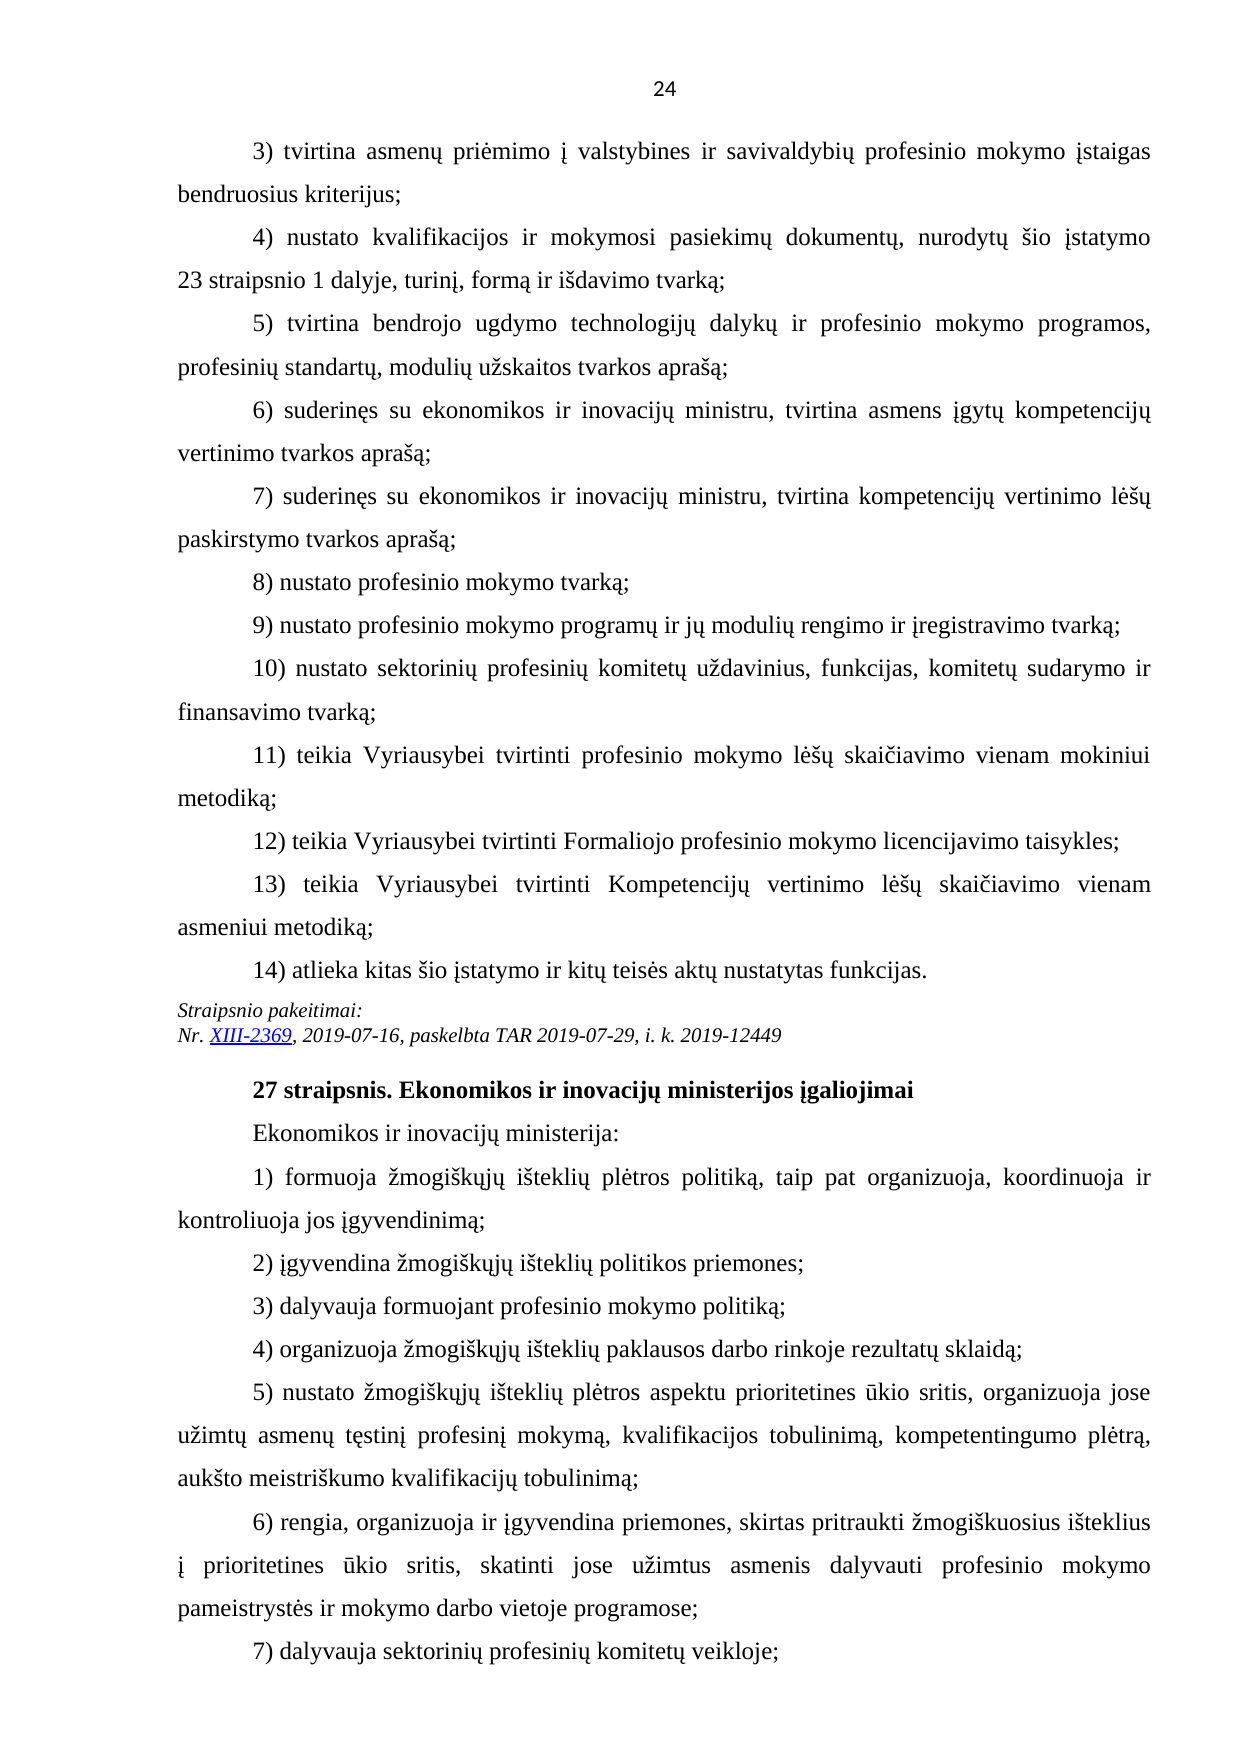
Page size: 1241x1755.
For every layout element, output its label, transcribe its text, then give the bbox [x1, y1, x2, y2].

text 27 straipsnis. Ekonomikos ir inovacijų ministerijos įgaliojimai [177, 1075, 1152, 1104]
text 6) rengia, organizuoja ir įgyvendina priemones, skirtas pritraukti žmogiškuosius išteklius į prioritetines ūkio sritis, skatinti jose užimtus asmenis dalyvauti profesinio mokymo pameistrystės ir mokymo darbo vietoje programose; [177, 1507, 1152, 1622]
text 4) organizuoja žmogiškųjų išteklių paklausos darbo rinkoje rezultatų sklaidą; [177, 1334, 1152, 1363]
text Straipsnio pakeitimai: [177, 998, 1152, 1022]
text 1) formuoja žmogiškųjų išteklių plėtros politiką, taip pat organizuoja, koordinuoja ir kontroliuoja jos įgyvendinimą; [177, 1162, 1152, 1233]
text 3) tvirtina asmenų priėmimo į valstybines ir savivaldybių profesinio mokymo įstaigas bendruosius kriterijus; [177, 136, 1152, 208]
text 10) nustato sektorinių profesinių komitetų uždavinius, funkcijas, komitetų sudarymo ir finansavimo tvarką; [177, 653, 1152, 725]
text 5) nustato žmogiškųjų išteklių plėtros aspektu prioritetines ūkio sritis, organizuoja jose užimtų asmenų tęstinį profesinį mokymą, kvalifikacijos tobulinimą, kompetentingumo plėtrą, aukšto meistriškumo kvalifikacijų tobulinimą; [177, 1377, 1152, 1492]
text Nr. XIII-2369, 2019-07-16, paskelbta TAR 2019-07-29, i. k. 2019-12449 [177, 1022, 1152, 1047]
text 8) nustato profesinio mokymo tvarką; [177, 567, 1152, 596]
text Ekonomikos ir inovacijų ministerija: [177, 1118, 1152, 1147]
text 9) nustato profesinio mokymo programų ir jų modulių rengimo ir įregistravimo tvarką; [177, 610, 1152, 639]
text 11) teikia Vyriausybei tvirtinti profesinio mokymo lėšų skaičiavimo vienam mokiniui metodiką; [177, 740, 1152, 812]
text 7) suderinęs su ekonomikos ir inovacijų ministru, tvirtina kompetencijų vertinimo lėšų paskirstymo tvarkos aprašą; [177, 481, 1152, 553]
text 4) nustato kvalifikacijos ir mokymosi pasiekimų dokumentų, nurodytų šio įstatymo 23 straipsnio 1 dalyje, turinį, formą ir išdavimo tvarką; [177, 222, 1152, 294]
text 3) dalyvauja formuojant profesinio mokymo politiką; [177, 1291, 1152, 1320]
text 2) įgyvendina žmogiškųjų išteklių politikos priemones; [177, 1248, 1152, 1277]
text 14) atlieka kitas šio įstatymo ir kitų teisės aktų nustatytas funkcijas. [177, 955, 1152, 984]
text 7) dalyvauja sektorinių profesinių komitetų veikloje; [177, 1636, 1152, 1665]
text 6) suderinęs su ekonomikos ir inovacijų ministru, tvirtina asmens įgytų kompetencijų vertinimo tvarkos aprašą; [177, 395, 1152, 467]
text 12) teikia Vyriausybei tvirtinti Formaliojo profesinio mokymo licencijavimo taisykles; [177, 826, 1152, 855]
text 5) tvirtina bendrojo ugdymo technologijų dalykų ir profesinio mokymo programos, profesinių standartų, modulių užskaitos tvarkos aprašą; [177, 308, 1152, 380]
text 13) teikia Vyriausybei tvirtinti Kompetencijų vertinimo lėšų skaičiavimo vienam asmeniui metodiką; [177, 869, 1152, 941]
